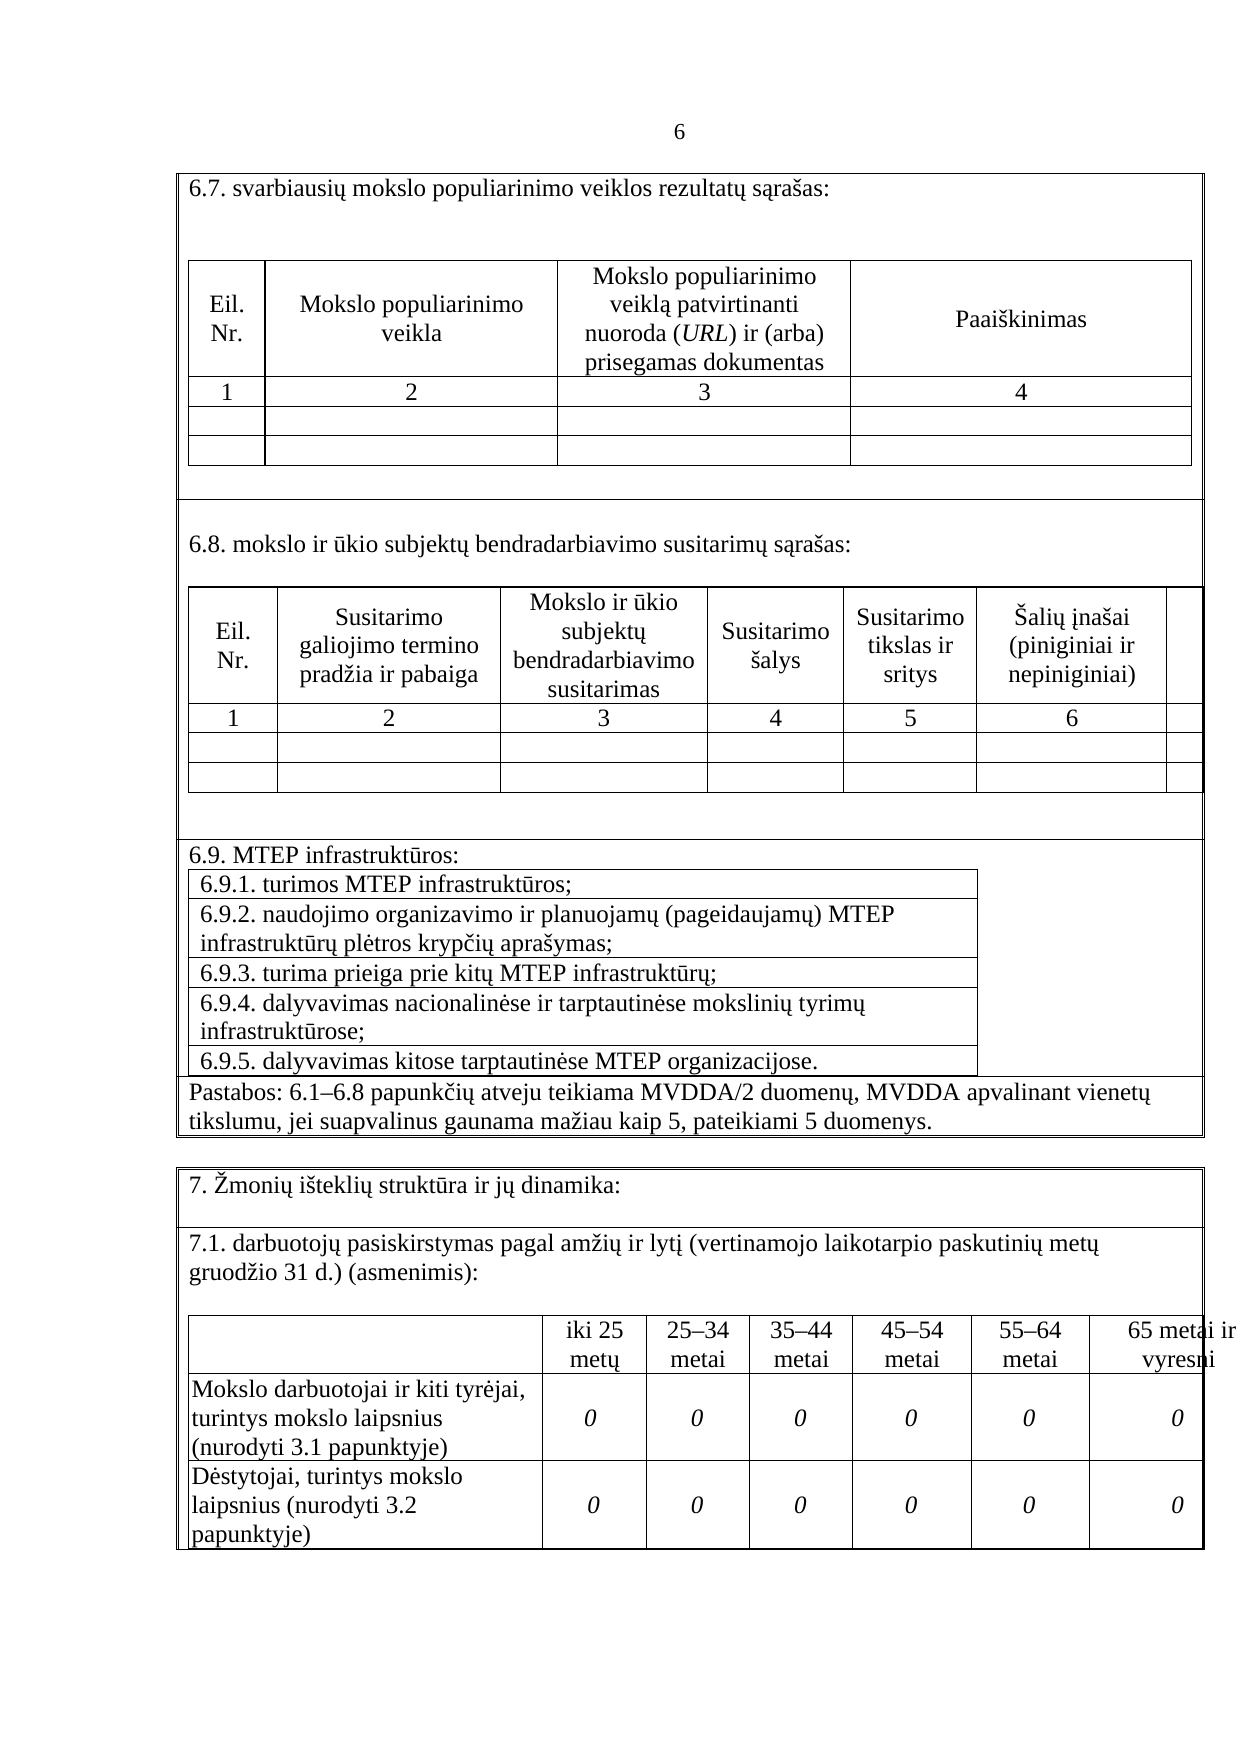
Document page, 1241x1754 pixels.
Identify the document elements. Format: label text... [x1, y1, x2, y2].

table_header Mokslo populiarinimo veikla [266, 261, 557, 376]
table_cell 6.7. svarbiausių mokslo populiarinimo veiklos rezultatų sąrašas: [179, 174, 1202, 499]
table_header iki 25 metų [543, 1316, 646, 1373]
table_cell [501, 763, 707, 792]
table_cell [708, 763, 843, 792]
table_cell [189, 733, 277, 762]
table_cell 0 [853, 1461, 971, 1548]
table_cell [1167, 763, 1202, 792]
table_cell 5 [844, 704, 976, 732]
table_cell 2 [278, 704, 500, 732]
table_cell 7 [1167, 704, 1202, 732]
table_cell [1167, 733, 1202, 762]
table_header Susitarimo tikslas ir sritys [844, 588, 976, 702]
table_cell 4 [851, 377, 1191, 406]
table_cell 0 [853, 1374, 971, 1460]
table_header Šalių įnašai (piniginiai ir nepiniginiai) [977, 588, 1166, 702]
table_header Mokslo ir ūkio subjektų bendradarbiavimo susitarimas [501, 588, 707, 702]
table_cell [278, 763, 500, 792]
table_header 65 metai ir vyresni [1090, 1316, 1202, 1373]
table_cell 1 [189, 377, 264, 406]
table_cell 6.8. mokslo ir ūkio subjektų bendradarbiavimo susitarimų sąrašas: [179, 500, 1202, 839]
table_cell [851, 436, 1191, 465]
table_cell 7.1. darbuotojų pasiskirstymas pagal amžių ir lytį (vertinamojo laikotarpio paskutinių metų gruodžio 31 d.) (asmenimis): [179, 1228, 1202, 1549]
table_header Susitarimo galiojimo termino pradžia ir pabaiga [278, 588, 500, 702]
table_cell [266, 407, 557, 435]
table_header 35–44 metai [750, 1316, 852, 1373]
table_header 7. Žmonių išteklių struktūra ir jų dinamika: [179, 1170, 1202, 1227]
table_cell 4 [708, 704, 843, 732]
table_cell [977, 733, 1166, 762]
table_cell [844, 733, 976, 762]
table_cell 1 [189, 704, 277, 732]
table_cell 0 [750, 1461, 852, 1548]
table_cell [501, 733, 707, 762]
table_cell Mokslo darbuotojai ir kiti tyrėjai, turintys mokslo laipsnius (nurodyti 3.1 papunktyje) [189, 1374, 542, 1460]
table_cell 6.9.4. dalyvavimas nacionalinėse ir tarptautinėse mokslinių tyrimų infrastruktūrose; [189, 988, 977, 1045]
table_cell [558, 436, 850, 465]
table_cell 0 [543, 1461, 646, 1548]
table_cell 6 [977, 704, 1166, 732]
table_cell 0 [1090, 1374, 1202, 1460]
table_cell 0 [750, 1374, 852, 1460]
table_cell 0 [972, 1374, 1089, 1460]
table_cell 6.9.3. turima prieiga prie kitų MTEP infrastruktūrų; [189, 958, 977, 987]
table_cell 3 [501, 704, 707, 732]
table_cell [189, 407, 264, 435]
table_cell [708, 733, 843, 762]
table_cell 0 [1090, 1461, 1202, 1548]
table_header Eil. Nr. [189, 588, 277, 702]
table_header Mokslo populiarinimo veiklą patvirtinanti nuoroda (URL) ir (arba) prisegamas dokumentas [558, 261, 850, 376]
table_header 6.9.1. turimos MTEP infrastruktūros; [189, 870, 977, 898]
table_cell 2 [266, 377, 557, 406]
table_header Susitarimo šalys [708, 588, 843, 702]
table_cell [558, 407, 850, 435]
table_cell 6.9.2. naudojimo organizavimo ir planuojamų (pageidaujamų) MTEP infrastruktūrų plėtros krypčių aprašymas; [189, 899, 977, 957]
table_header 25–34 metai [647, 1316, 749, 1373]
table_cell 6.9. MTEP infrastruktūros: [179, 840, 1202, 1076]
table_header Eil. Nr. [189, 261, 264, 376]
table_cell 0 [647, 1374, 749, 1460]
table_cell [266, 436, 557, 465]
table_cell 0 [972, 1461, 1089, 1548]
table_cell [278, 733, 500, 762]
table_cell 3 [558, 377, 850, 406]
table_cell [189, 763, 277, 792]
table_cell 6.9.5. dalyvavimas kitose tarptautinėse MTEP organizacijose. [189, 1046, 977, 1075]
table_cell [977, 763, 1166, 792]
table_cell Dėstytojai, turintys mokslo laipsnius (nurodyti 3.2 papunktyje) [189, 1461, 542, 1548]
table_header [189, 1316, 542, 1373]
table_cell [844, 763, 976, 792]
table_cell [189, 436, 264, 465]
table_cell 0 [647, 1461, 749, 1548]
table_cell [851, 407, 1191, 435]
table_header 55–64 metai [972, 1316, 1089, 1373]
table_header Gautų rezultatų pasidalijimo būdas, paaiškinimas [1167, 588, 1202, 702]
table_cell Pastabos: 6.1–6.8 papunkčių atveju teikiama MVDDA/2 duomenų, MVDDA apvalinant vienetų tikslumu, jei suapvalinus gaunama mažiau kaip 5, pateikiami 5 duomenys. [179, 1077, 1202, 1135]
table_header Paaiškinimas [851, 261, 1191, 376]
table_cell 0 [543, 1374, 646, 1460]
table_header 45–54 metai [853, 1316, 971, 1373]
